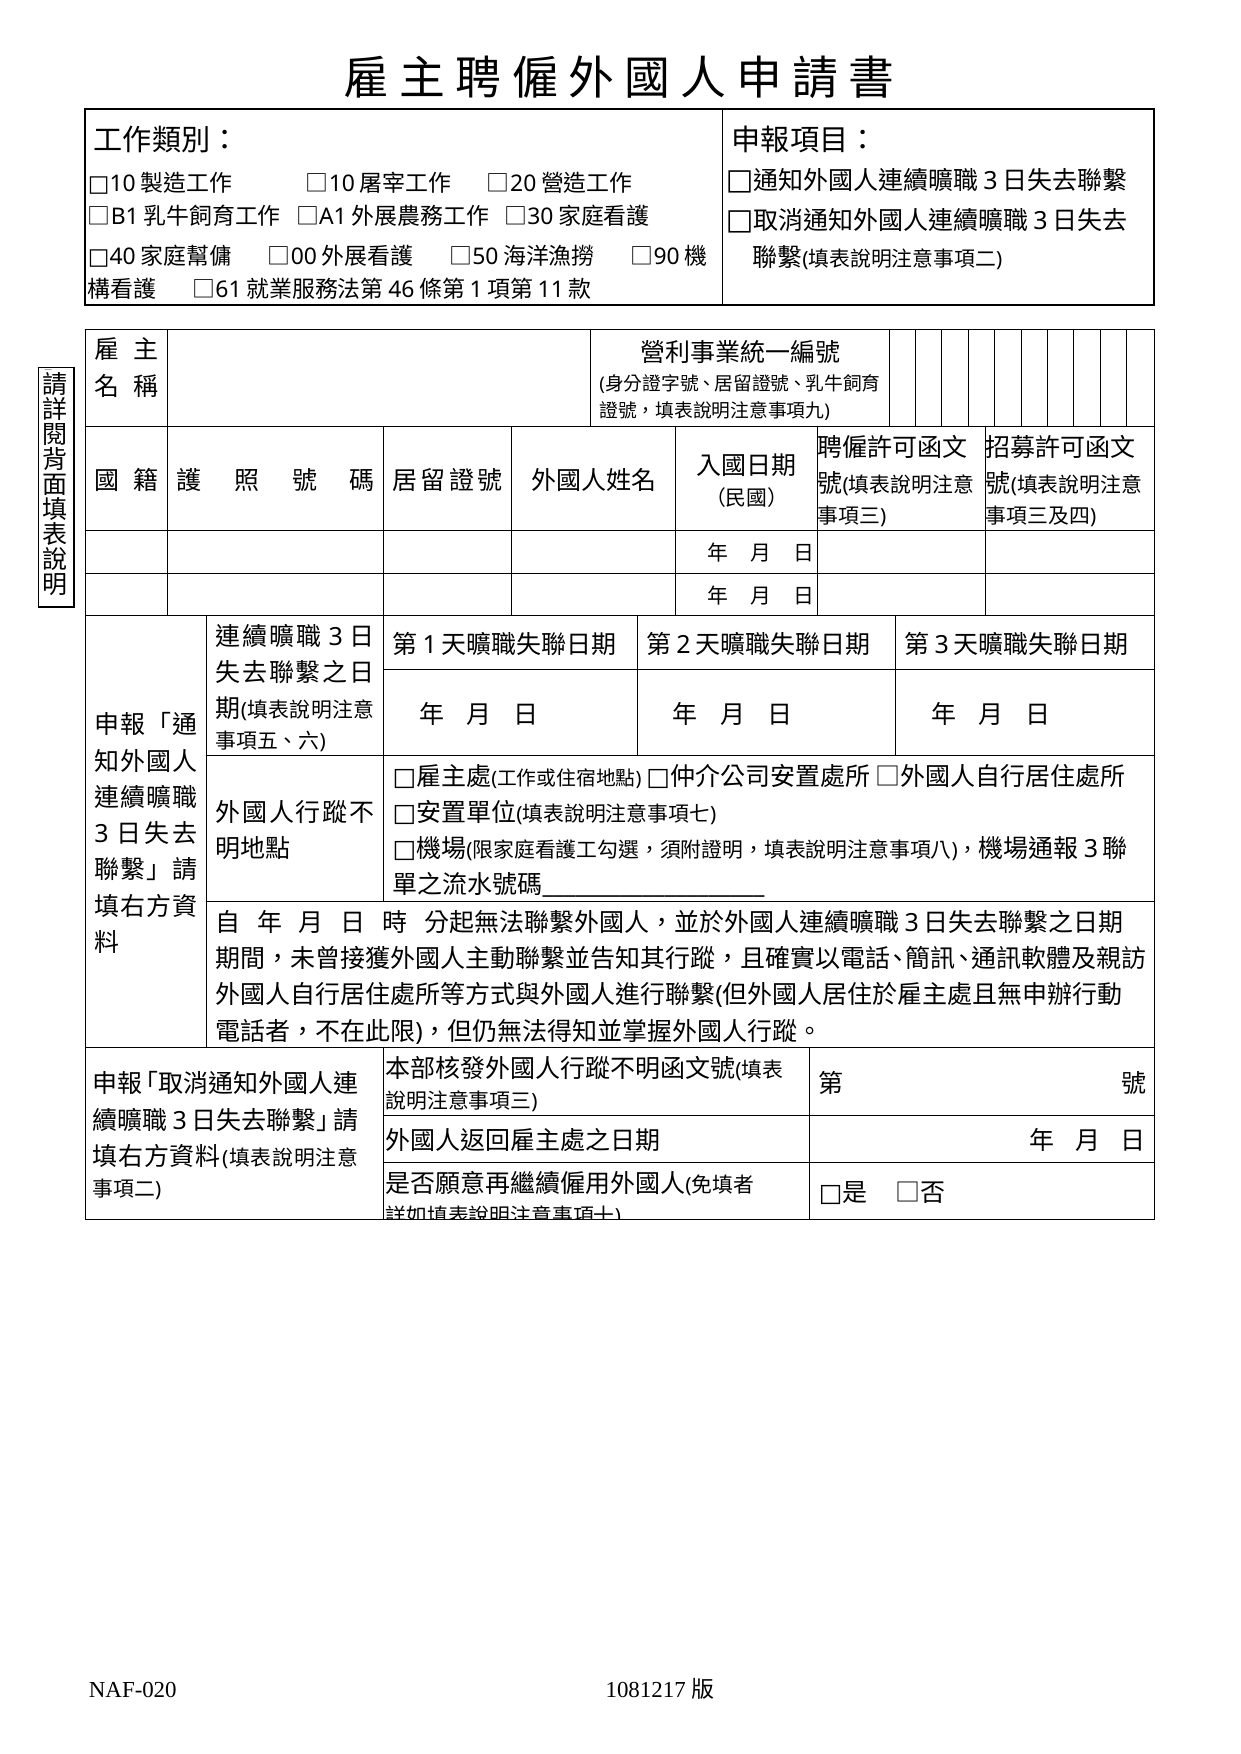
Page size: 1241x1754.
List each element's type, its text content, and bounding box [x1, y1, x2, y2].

table_cell 招募許可函文號(填表說明注意事項三及四) [986, 427, 1154, 530]
table_cell 年 月 日 [638, 670, 895, 755]
table_cell [168, 574, 383, 615]
table_cell 第3天曠職失聯日期 [896, 616, 1154, 669]
table_header [942, 330, 968, 426]
table_cell [168, 531, 383, 572]
table_header 雇主名稱 [86, 330, 167, 426]
table_header [1074, 330, 1100, 426]
table_cell [512, 531, 675, 572]
table_cell 連續曠職3日失去聯繫之日期(填表說明注意事項五、六) [207, 616, 383, 755]
table_cell 是否願意再繼續僱用外國人(免填者詳如填表說明注意事項十) [384, 1163, 809, 1219]
table_cell [986, 531, 1154, 572]
table_cell 外國人行蹤不明地點 [207, 756, 383, 901]
table_cell 居留證號 [384, 427, 511, 530]
table_cell 外國人返回雇主處之日期 [384, 1116, 809, 1162]
table_cell 國籍 [86, 427, 167, 530]
table_cell 入國日期 （民國） [676, 427, 817, 530]
text 雇 主 聘 僱 外 國 人 申 請 書 [87, 41, 1151, 108]
table_cell [818, 574, 985, 615]
table_cell [384, 574, 511, 615]
table_header 申報項目： □通知外國人連續曠職3日失去聯繫 □取消通知外國人連續曠職3日失去聯繫(填表說明注意事項二) [723, 110, 1153, 304]
table_header 營利事業統一編號 (身分證字號、居留證號、乳牛飼育證號，填表說明注意事項九) [591, 330, 889, 426]
table_header [1048, 330, 1073, 426]
table_cell [986, 574, 1154, 615]
table_header [890, 330, 915, 426]
table_header [916, 330, 941, 426]
table_header [1127, 330, 1154, 426]
table_cell 第1天曠職失聯日期 [384, 616, 637, 669]
table_header [995, 330, 1021, 426]
table_cell [818, 531, 985, 572]
table_cell 年月日 [676, 574, 817, 615]
table_header 雇主名稱 [39, 368, 73, 606]
table_cell 申報「取消通知外國人連續曠職3日失去聯繫」請填右方資料(填表說明注意事項二) [86, 1048, 383, 1219]
table_cell 年 月 日 [896, 670, 1154, 755]
table_cell [86, 531, 167, 572]
table_cell 第號 [810, 1048, 1154, 1115]
table_cell □是 □否 [810, 1163, 1154, 1219]
table_cell [512, 574, 675, 615]
table_header 工作類別： □10製造工作 □10屠宰工作 □20營造工作 □B1乳牛飼育工作 □A1外展農務工作 □30家庭看護 □40家庭幫傭 □00外展看護 □50海洋漁撈 □90機構看護 □61就業服務法第46條第1項第11款 [86, 110, 722, 304]
table_header [1022, 330, 1047, 426]
table_cell [384, 531, 511, 572]
table_cell 第2天曠職失聯日期 [638, 616, 895, 669]
table_cell 外國人姓名 [512, 427, 675, 530]
table_cell 聘僱許可函文號(填表說明注意事項三) [818, 427, 985, 530]
table_cell 年月日 [676, 531, 817, 572]
table_header [969, 330, 994, 426]
table_cell [86, 574, 167, 615]
table_cell 自 年 月 日 時 分起無法聯繫外國人，並於外國人連續曠職3日失去聯繫之日期期間，未曾接獲外國人主動聯繫並告知其行蹤，且確實以電話、簡訊、通訊軟體及親訪外國人自行居住處所等方式與外國人進行聯繫(但外國人居住於雇主處且無申辦行動電話者，不在此限)，但仍無法得知並掌握外國人行蹤。 [207, 902, 1154, 1047]
table_cell 本部核發外國人行蹤不明函文號(填表說明注意事項三) [384, 1048, 809, 1115]
table_cell □雇主處(工作或住宿地點) □仲介公司安置處所 □外國人自行居住處所 □安置單位(填表說明注意事項七) □機場(限家庭看護工勾選，須附證明，填表說明注意事項八)，機場通報3聯單之流水號碼____________________ [384, 756, 1154, 901]
table_cell 護照號碼 [168, 427, 383, 530]
table_cell 年月日 [810, 1116, 1154, 1162]
table_cell 年 月 日 [384, 670, 637, 755]
table_header [1101, 330, 1126, 426]
table_cell 申報「通知外國人連續曠職3日失去聯繫」請填右方資料 [86, 616, 206, 1047]
table_header [168, 330, 590, 426]
